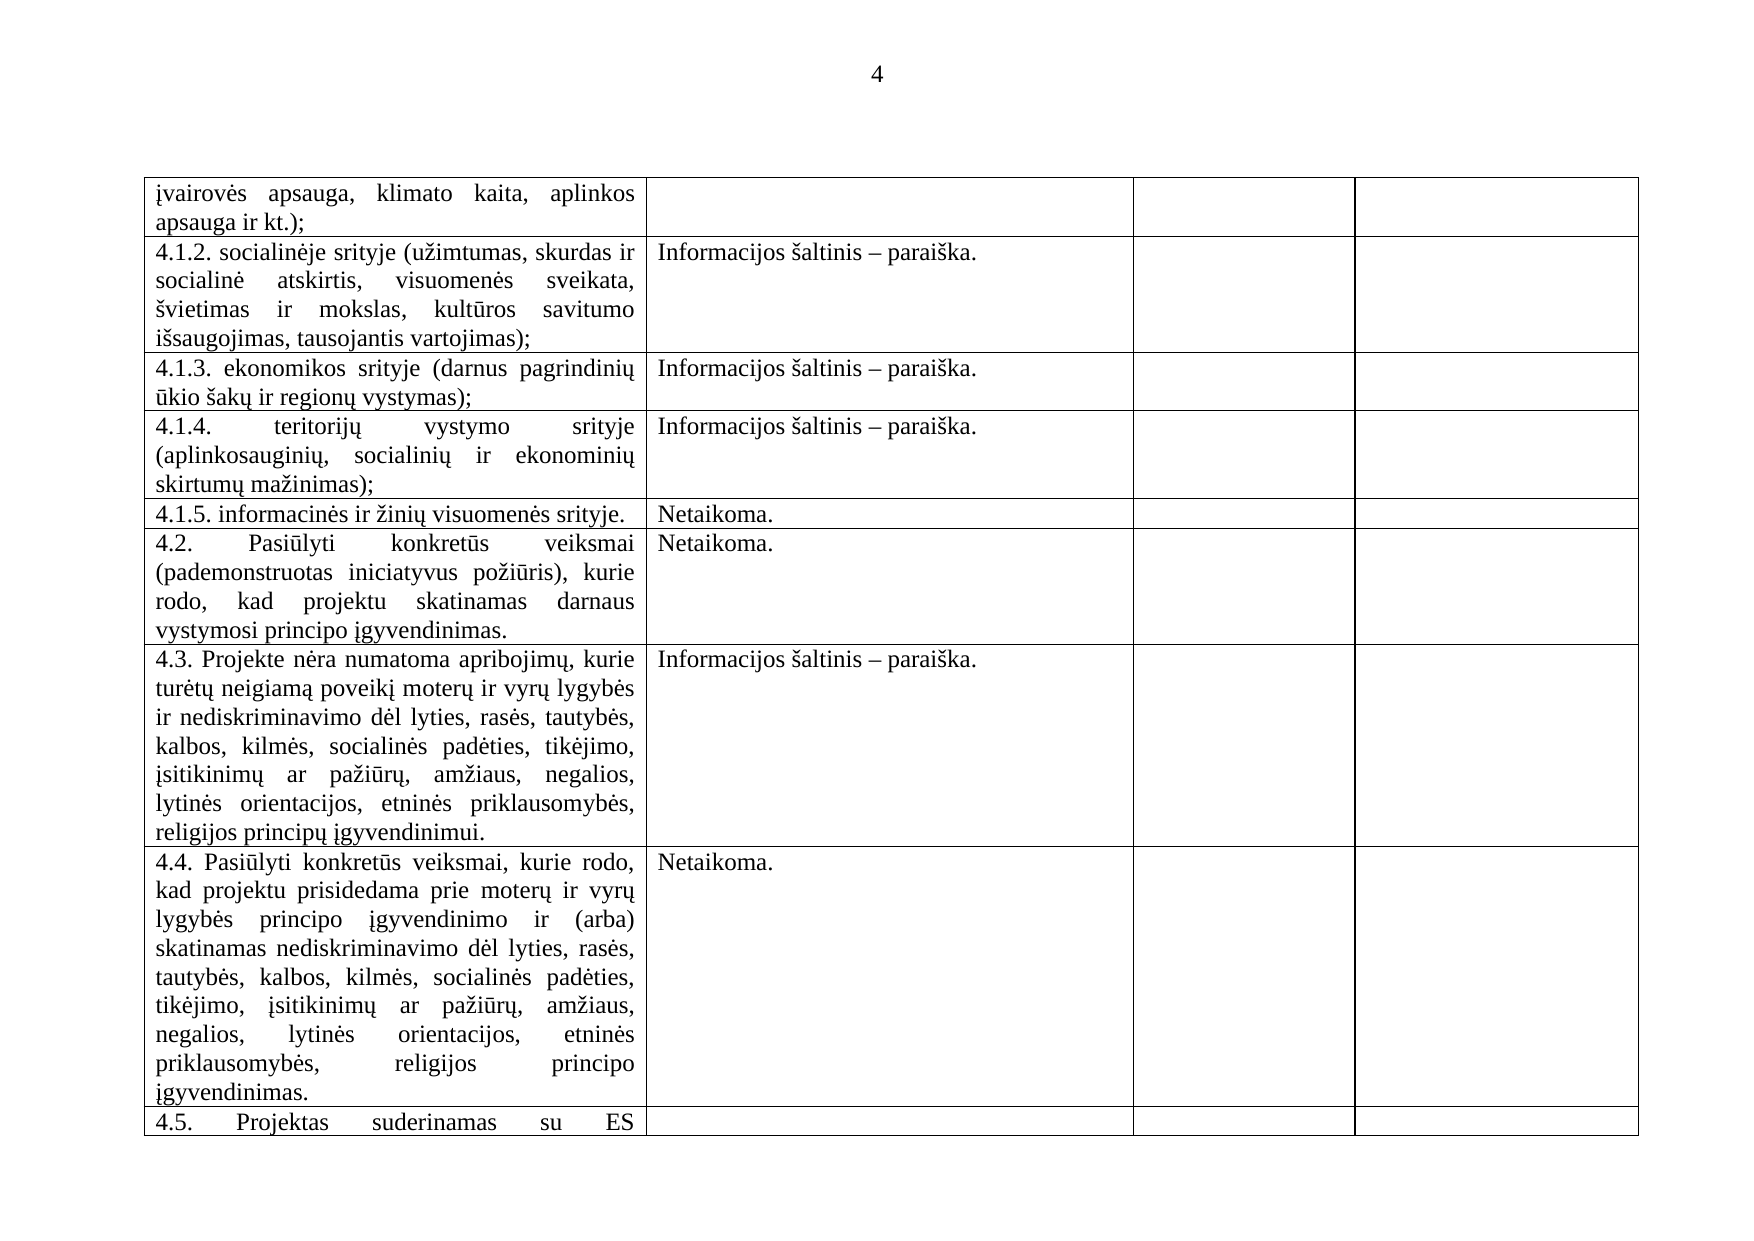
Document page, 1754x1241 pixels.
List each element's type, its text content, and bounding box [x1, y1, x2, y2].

table_cell [1134, 645, 1354, 846]
table_cell [1134, 353, 1354, 410]
table_cell [1356, 237, 1638, 352]
table_cell Informacijos šaltinis – paraiška. [647, 237, 1133, 352]
table_cell Netaikoma. [647, 529, 1133, 643]
table_cell 4.1.3. ekonomikos srityje (darnus pagrindinių ūkio šakų ir regionų vystymas); [145, 353, 646, 410]
table_cell [647, 178, 1133, 236]
table_cell [1356, 411, 1638, 498]
table_cell [647, 1107, 1133, 1135]
table_cell [1356, 529, 1638, 643]
table_cell [1134, 237, 1354, 352]
table_cell [1134, 847, 1354, 1106]
table_cell [1356, 645, 1638, 846]
table_cell [1356, 178, 1638, 236]
table_cell [1356, 1107, 1638, 1135]
table_cell Informacijos šaltinis – paraiška. [647, 411, 1133, 498]
table_cell 4.4. Pasiūlyti konkretūs veiksmai, kurie rodo, kad projektu prisidedama prie moterų ir vyrų lygybės principo įgyvendinimo ir (arba) skatinamas nediskriminavimo dėl lyties, rasės, tautybės, kalbos, kilmės, socialinės padėties, tikėjimo, įsitikinimų ar pažiūrų, amžiaus, negalios, lytinės orientacijos, etninės priklausomybės, religijos principo įgyvendinimas. [145, 847, 646, 1106]
table_cell Netaikoma. [647, 847, 1133, 1106]
table_cell [1134, 178, 1354, 236]
table_cell [1134, 499, 1354, 527]
table_cell [1356, 353, 1638, 410]
table_cell [1356, 499, 1638, 527]
table_cell [1134, 529, 1354, 643]
table_cell [1356, 847, 1638, 1106]
table_cell įvairovės apsauga, klimato kaita, aplinkos apsauga ir kt.); [145, 178, 646, 236]
table_cell 4.2. Pasiūlyti konkretūs veiksmai (pademonstruotas iniciatyvus požiūris), kurie rodo, kad projektu skatinamas darnaus vystymosi principo įgyvendinimas. [145, 529, 646, 643]
table_cell 4.5. Projektas suderinamas su ES [145, 1107, 646, 1135]
table_cell 4.1.4. teritorijų vystymo srityje (aplinkosauginių, socialinių ir ekonominių skirtumų mažinimas); [145, 411, 646, 498]
table_cell Informacijos šaltinis – paraiška. [647, 645, 1133, 846]
table_cell 4.1.2. socialinėje srityje (užimtumas, skurdas ir socialinė atskirtis, visuomenės sveikata, švietimas ir mokslas, kultūros savitumo išsaugojimas, tausojantis vartojimas); [145, 237, 646, 352]
table_cell Netaikoma. [647, 499, 1133, 527]
table_cell 4.3. Projekte nėra numatoma apribojimų, kurie turėtų neigiamą poveikį moterų ir vyrų lygybės ir nediskriminavimo dėl lyties, rasės, tautybės, kalbos, kilmės, socialinės padėties, tikėjimo, įsitikinimų ar pažiūrų, amžiaus, negalios, lytinės orientacijos, etninės priklausomybės, religijos principų įgyvendinimui. [145, 645, 646, 846]
table_cell Informacijos šaltinis – paraiška. [647, 353, 1133, 410]
table_cell [1134, 411, 1354, 498]
table_cell 4.1.5. informacinės ir žinių visuomenės srityje. [145, 499, 646, 527]
table_cell [1134, 1107, 1354, 1135]
